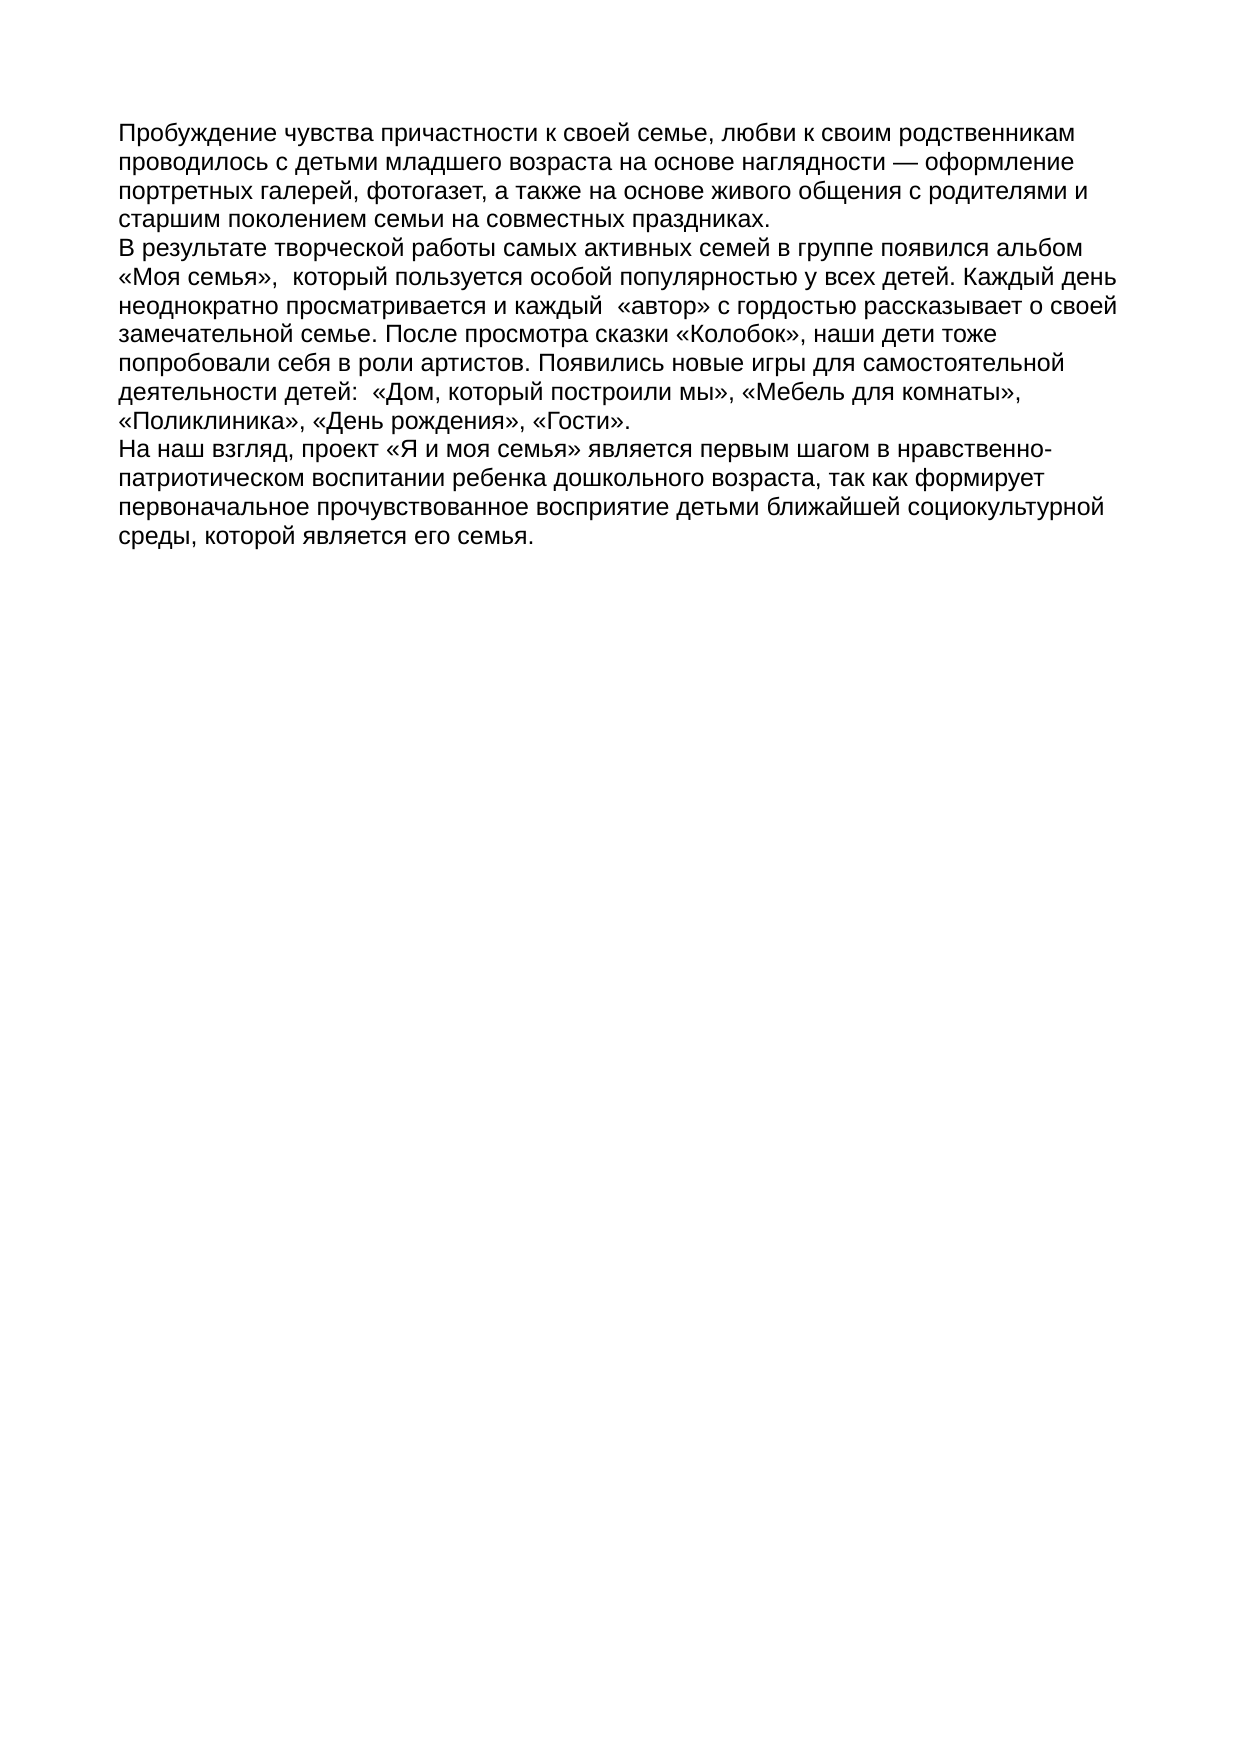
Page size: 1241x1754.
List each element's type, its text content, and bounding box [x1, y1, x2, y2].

text Пробуждение чувства причастности к своей семье, любви к своим родственникам проводилось с детьми младшего возраста на основе наглядности — оформление портретных галерей, фотогазет, а также на основе живого общения с родителями и старшим поколением семьи на совместных праздниках. [118, 118, 1122, 233]
text В результате творческой работы самых активных семей в группе появился альбом «Моя семья», который пользуется особой популярностью у всех детей. Каждый день неоднократно просматривается и каждый «автор» с гордостью рассказывает о своей замечательной семье. После просмотра сказки «Колобок», наши дети тоже попробовали себя в роли артистов. Появились новые игры для самостоятельной деятельности детей: «Дом, который построили мы», «Мебель для комнаты», «Поликлиника», «День рождения», «Гости». [118, 233, 1122, 434]
text На наш взгляд, проект «Я и моя семья» является первым шагом в нравственно-патриотическом воспитании ребенка дошкольного возраста, так как формирует первоначальное прочувствованное восприятие детьми ближайшей социокультурной среды, которой является его семья. [118, 434, 1122, 549]
